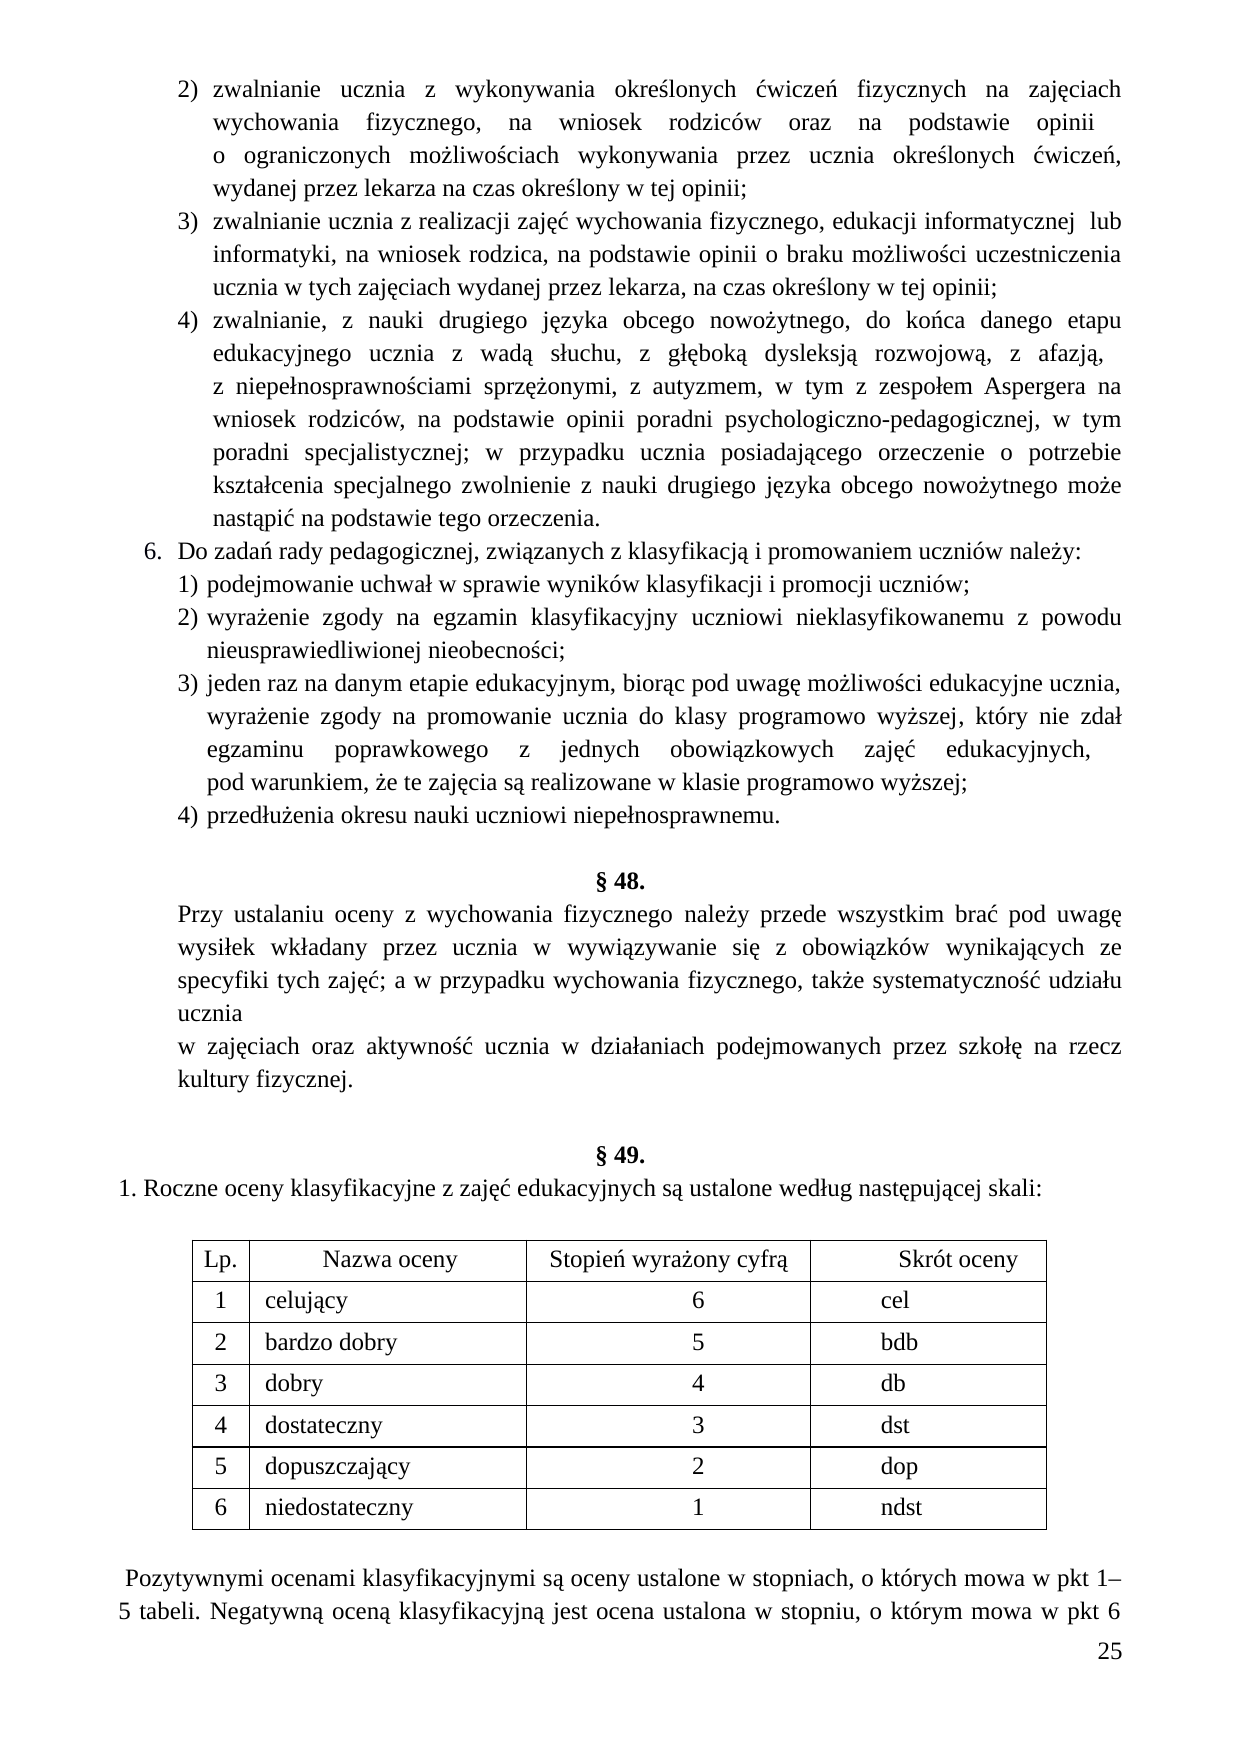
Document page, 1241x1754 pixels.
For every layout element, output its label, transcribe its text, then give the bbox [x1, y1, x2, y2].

list zwalnianie ucznia z realizacji zajęć wychowania fizycznego, edukacji informatycznej lub informatyki, na wniosek rodzica, na podstawie opinii o braku możliwości uczestniczenia ucznia w tych zajęciach wydanej przez lekarza, na czas określony w tej opinii; [177, 206, 1122, 301]
table_cell 3 [527, 1406, 810, 1446]
table_cell 4 [193, 1406, 249, 1446]
list Do zadań rady pedagogicznej, związanych z klasyfikacją i promowaniem uczniów należy: [162, 536, 1122, 565]
table_header Stopień wyrażony cyfrą [527, 1241, 810, 1281]
table_cell dobry [250, 1365, 526, 1405]
table_cell bdb [811, 1323, 1046, 1364]
table_cell dop [811, 1448, 1046, 1488]
table_cell 4 [527, 1365, 810, 1405]
table_cell dostateczny [250, 1406, 526, 1446]
text 1. Roczne oceny klasyfikacyjne z zajęć edukacyjnych są ustalone według następującej skali: [118, 1173, 1122, 1202]
table_cell db [811, 1365, 1046, 1405]
text Przy ustalaniu oceny z wychowania fizycznego należy przede wszystkim brać pod uwagę wysiłek wkładany przez ucznia w wywiązywanie się z obowiązków wynikających ze specyfiki tych zajęć; a w przypadku wychowania fizycznego, także systematyczność udziału ucznia w zajęciach oraz aktywność ucznia w działaniach podejmowanych przez szkołę na rzecz kultury fizycznej. [177, 899, 1122, 1093]
table_cell 1 [193, 1282, 249, 1322]
text § 49. [118, 1141, 1122, 1169]
table_cell 3 [193, 1365, 249, 1405]
table_cell dst [811, 1406, 1046, 1446]
list zwalnianie ucznia z wykonywania określonych ćwiczeń fizycznych na zajęciach wychowania fizycznego, na wniosek rodziców oraz na podstawie opinii o ograniczonych możliwościach wykonywania przez ucznia określonych ćwiczeń, wydanej przez lekarza na czas określony w tej opinii; [177, 74, 1122, 202]
table_header Skrót oceny [811, 1241, 1046, 1281]
list wyrażenie zgody na egzamin klasyfikacyjny uczniowi nieklasyfikowanemu z powodu nieusprawiedliwionej nieobecności; [177, 602, 1122, 664]
list jeden raz na danym etapie edukacyjnym, biorąc pod uwagę możliwości edukacyjne ucznia, wyrażenie zgody na promowanie ucznia do klasy programowo wyższej, który nie zdał egzaminu poprawkowego z jednych obowiązkowych zajęć edukacyjnych, pod warunkiem, że te zajęcia są realizowane w klasie programowo wyższej; [177, 668, 1122, 796]
table_cell niedostateczny [250, 1489, 526, 1529]
list zwalnianie, z nauki drugiego języka obcego nowożytnego, do końca danego etapu edukacyjnego ucznia z wadą słuchu, z głęboką dysleksją rozwojową, z afazją, z niepełnosprawnościami sprzężonymi, z autyzmem, w tym z zespołem Aspergera na wniosek rodziców, na podstawie opinii poradni psychologiczno-pedagogicznej, w tym poradni specjalistycznej; w przypadku ucznia posiadającego orzeczenie o potrzebie kształcenia specjalnego zwolnienie z nauki drugiego języka obcego nowożytnego może nastąpić na podstawie tego orzeczenia. [177, 305, 1122, 532]
list podejmowanie uchwał w sprawie wyników klasyfikacji i promocji uczniów; [177, 569, 1122, 598]
table_cell cel [811, 1282, 1046, 1322]
table_cell 2 [527, 1448, 810, 1488]
table_cell 6 [527, 1282, 810, 1322]
table_cell 2 [193, 1323, 249, 1364]
table_cell 1 [527, 1489, 810, 1529]
table_cell celujący [250, 1282, 526, 1322]
table_cell ndst [811, 1489, 1046, 1529]
table_header Nazwa oceny [250, 1241, 526, 1281]
text Pozytywnymi ocenami klasyfikacyjnymi są oceny ustalone w stopniach, o których mowa w pkt 1–5 tabeli. Negatywną oceną klasyfikacyjną jest ocena ustalona w stopniu, o którym mowa w pkt 6 [118, 1563, 1122, 1625]
list przedłużenia okresu nauki uczniowi niepełnosprawnemu. [177, 800, 1122, 829]
text § 48. [118, 866, 1122, 895]
table_cell 5 [193, 1448, 249, 1488]
table_cell 6 [193, 1489, 249, 1529]
table_header Lp. [193, 1241, 249, 1281]
table_cell 5 [527, 1323, 810, 1364]
table_cell dopuszczający [250, 1448, 526, 1488]
table_cell bardzo dobry [250, 1323, 526, 1364]
